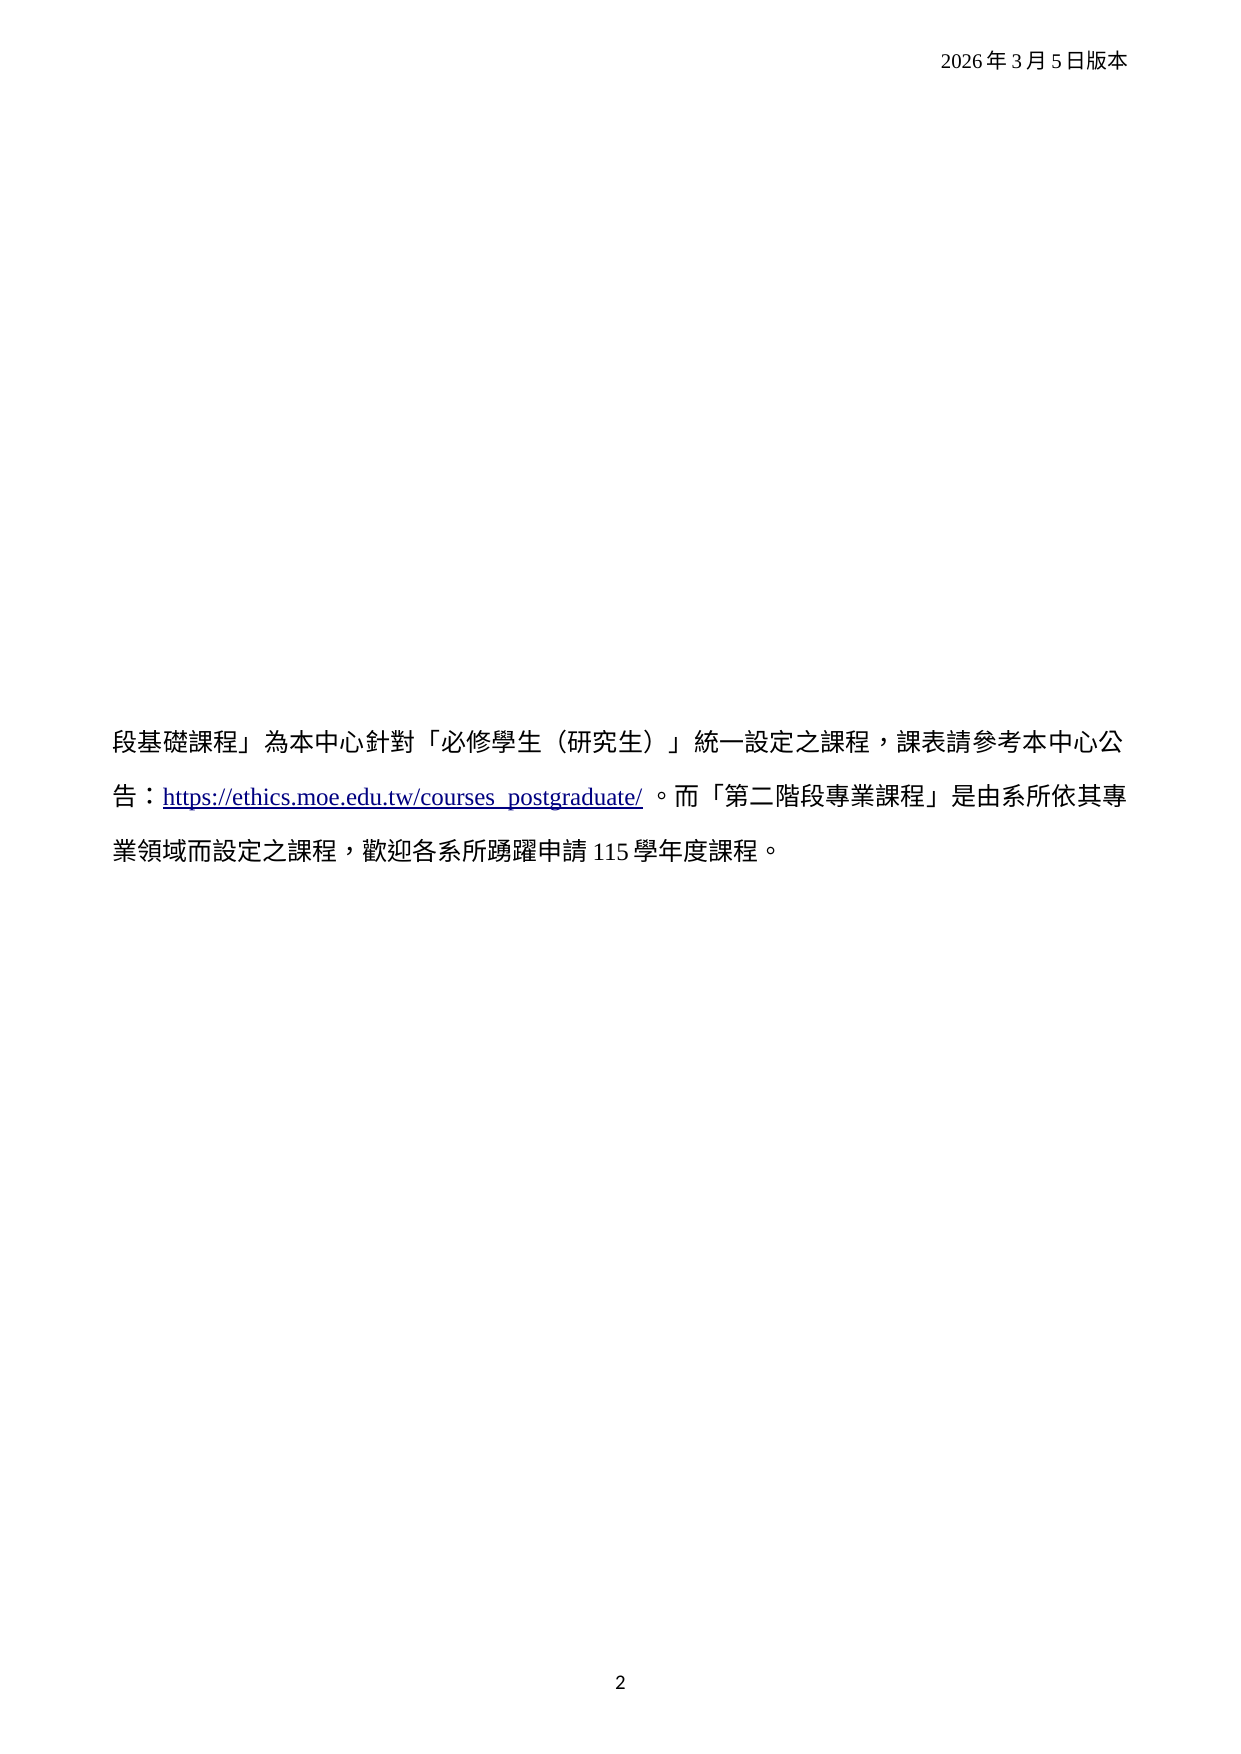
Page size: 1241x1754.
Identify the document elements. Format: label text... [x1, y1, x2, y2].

text 段基礎課程」為本中心針對「必修學生（研究生）」統一設定之課程，課表請參考本中心公告：https://ethics.moe.edu.tw/courses_postgraduate/ 。而「第二階段專業課程」是由系所依其專業領域而設定之課程，歡迎各系所踴躍申請115學年度課程。 [112, 722, 1128, 867]
